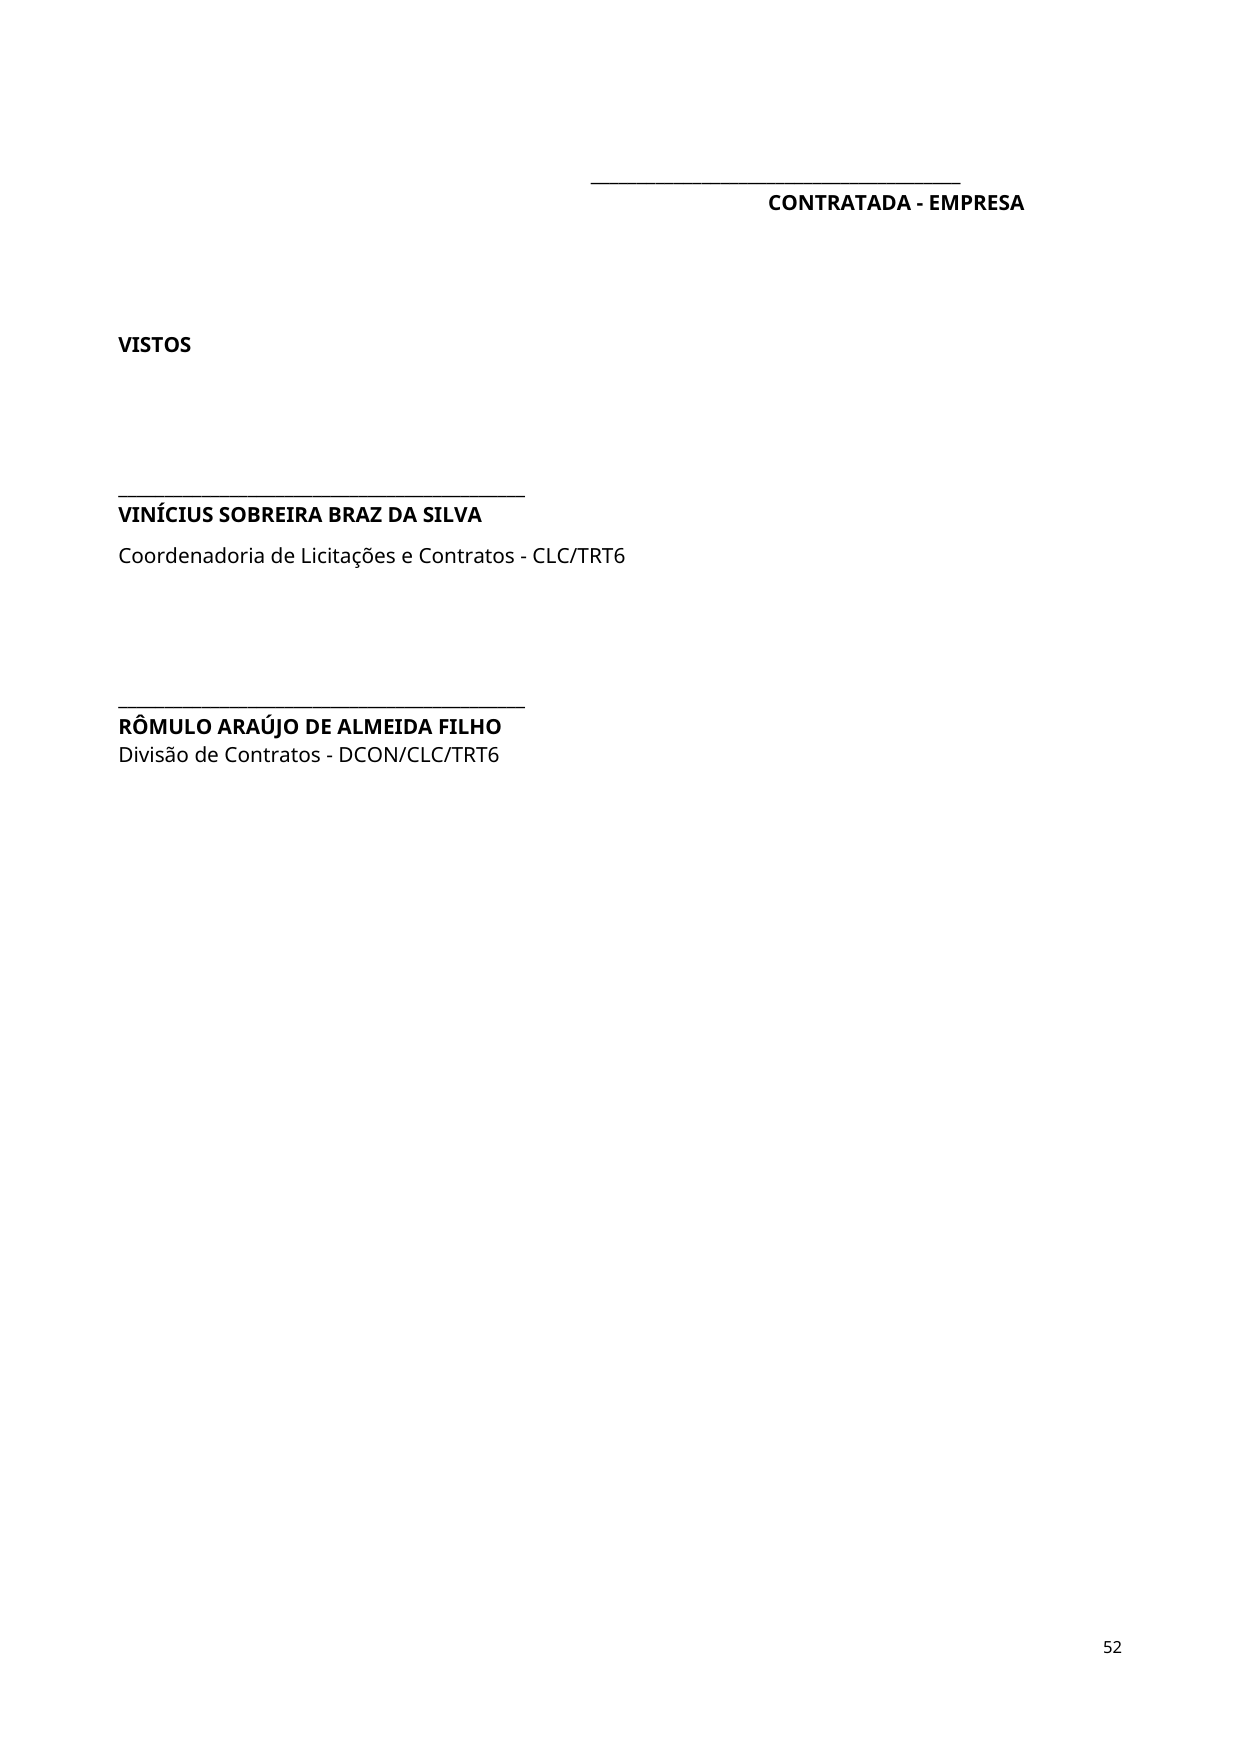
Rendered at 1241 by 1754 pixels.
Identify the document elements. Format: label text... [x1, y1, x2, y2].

text ____________________________________________ [118, 683, 1122, 712]
text RÔMULO ARAÚJO DE ALMEIDA FILHO [118, 712, 1122, 740]
text VINÍCIUS SOBREIRA BRAZ DA SILVA [118, 500, 1004, 529]
text ____________________________________________ [118, 472, 1122, 500]
text VISTOS [118, 330, 1122, 358]
text Coordenadoria de Licitações e Contratos - CLC/TRT6 [118, 541, 1122, 570]
text ________________________________________ [118, 159, 1122, 188]
text CONTRATADA - EMPRESA [118, 188, 1122, 216]
text Divisão de Contratos - DCON/CLC/TRT6 [118, 740, 1122, 769]
